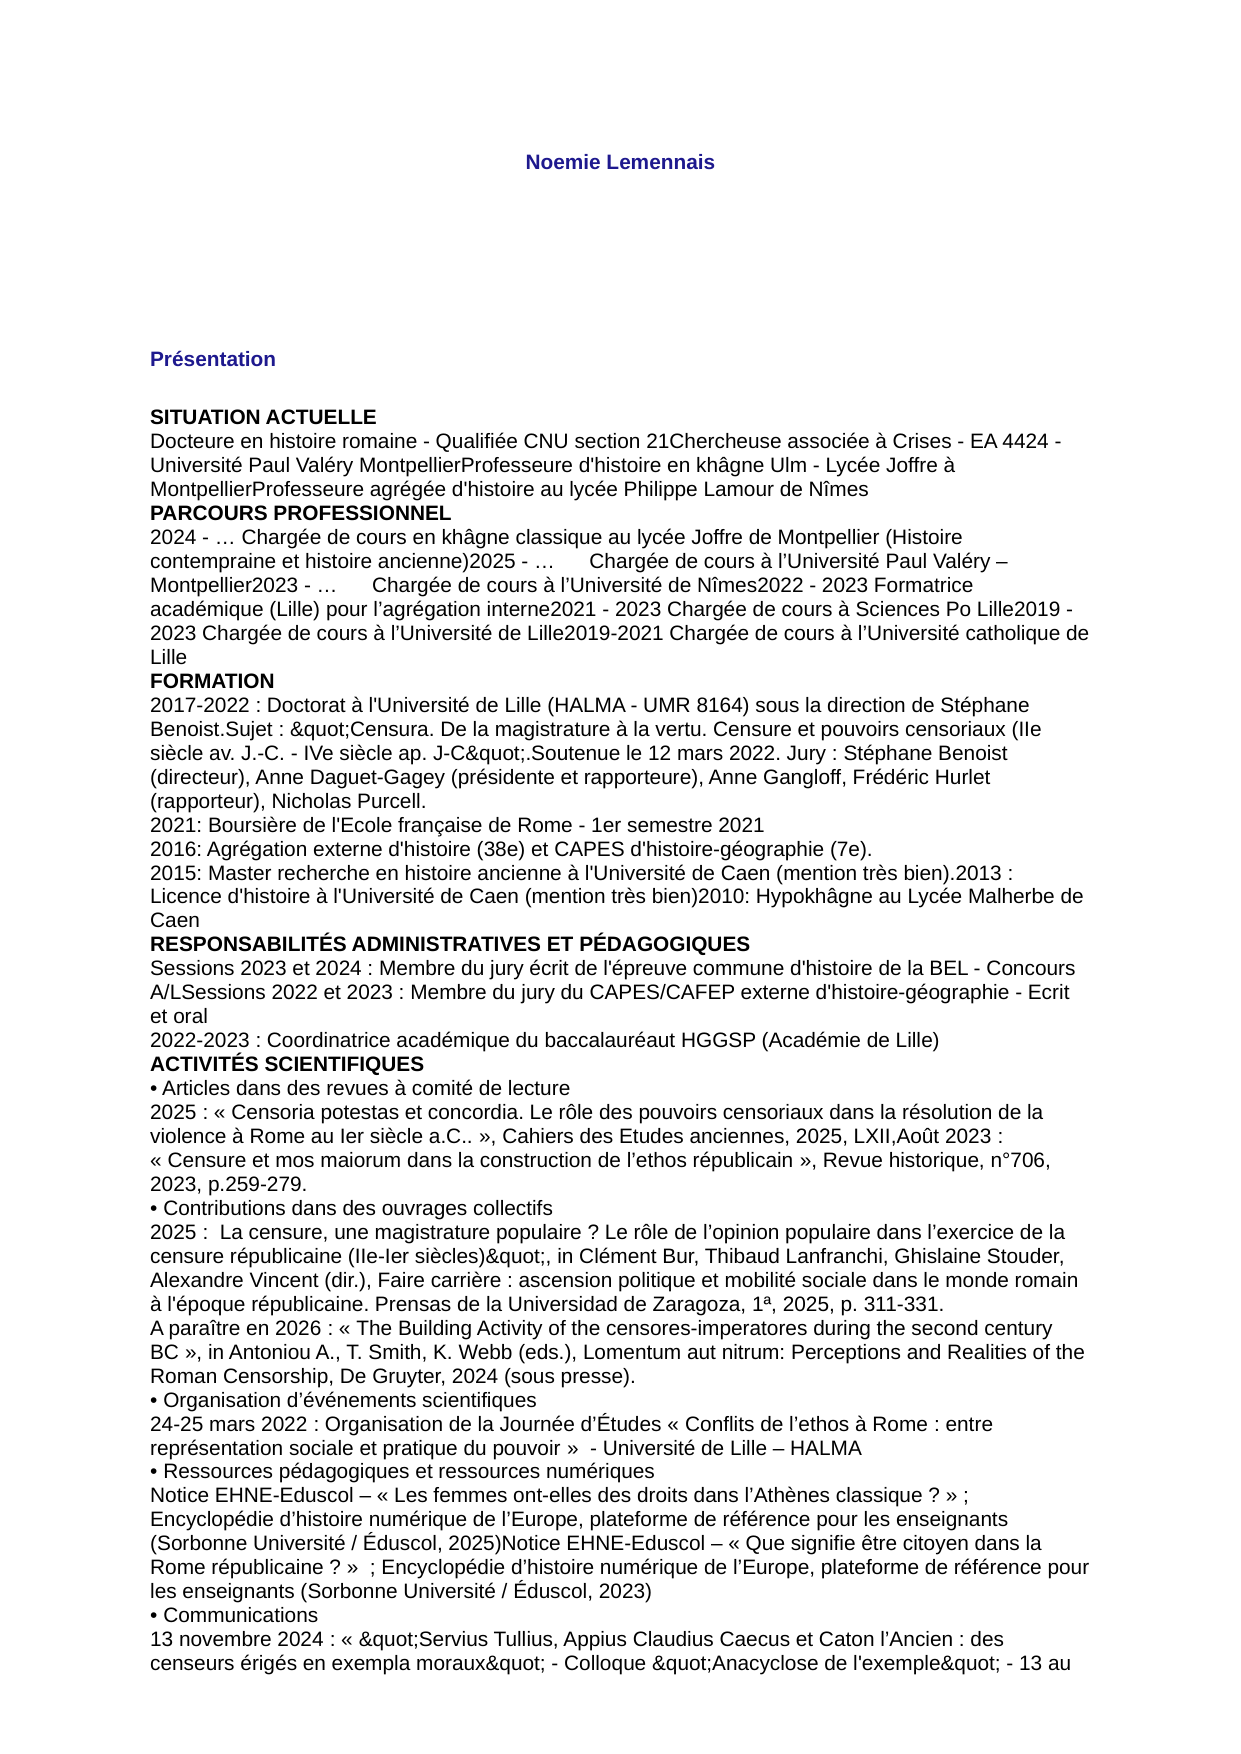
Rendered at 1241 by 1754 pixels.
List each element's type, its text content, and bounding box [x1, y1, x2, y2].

text SITUATION ACTUELLE [150, 405, 1090, 429]
text Notice EHNE-Eduscol – « Les femmes ont-elles des droits dans l’Athènes classique ? » ; Encyclopédie d’histoire numérique de l’Europe, plateforme de référence pour les enseignants (Sorbonne Université / Éduscol, 2025)Notice EHNE-Eduscol – « Que signifie être citoyen dans la Rome républicaine ? » ; Encyclopédie d’histoire numérique de l’Europe, plateforme de référence pour les enseignants (Sorbonne Université / Éduscol, 2023) [150, 1483, 1090, 1603]
text • Ressources pédagogiques et ressources numériques [150, 1459, 1090, 1483]
text FORMATION [150, 669, 1090, 693]
text PARCOURS PROFESSIONNEL [150, 501, 1090, 525]
text 2016: Agrégation externe d'histoire (38e) et CAPES d'histoire-géographie (7e). [150, 836, 1090, 860]
text A paraître en 2026 : « The Building Activity of the censores-imperatores during the second century BC », in Antoniou A., T. Smith, K. Webb (eds.), Lomentum aut nitrum: Perceptions and Realities of the Roman Censorship, De Gruyter, 2024 (sous presse). [150, 1316, 1090, 1387]
text 2022-2023 : Coordinatrice académique du baccalauréaut HGGSP (Académie de Lille) [150, 1028, 1090, 1052]
text Docteure en histoire romaine - Qualifiée CNU section 21Chercheuse associée à Crises - EA 4424 - Université Paul Valéry MontpellierProfesseure d'histoire en khâgne Ulm - Lycée Joffre à MontpellierProfesseure agrégée d'histoire au lycée Philippe Lamour de Nîmes [150, 429, 1090, 501]
text 24-25 mars 2022 : Organisation de la Journée d’Études « Conflits de l’ethos à Rome : entre représentation sociale et pratique du pouvoir » - Université de Lille – HALMA [150, 1411, 1090, 1459]
text ACTIVITÉS SCIENTIFIQUES [150, 1052, 1090, 1076]
text 2024 - … Chargée de cours en khâgne classique au lycée Joffre de Montpellier (Histoire contempraine et histoire ancienne)2025 - … Chargée de cours à l’Université Paul Valéry – Montpellier2023 - … Chargée de cours à l’Université de Nîmes2022 - 2023 Formatrice académique (Lille) pour l’agrégation interne2021 - 2023 Chargée de cours à Sciences Po Lille2019 - 2023 Chargée de cours à l’Université de Lille2019-2021 Chargée de cours à l’Université catholique de Lille [150, 525, 1090, 669]
subtitle Noemie Lemennais [150, 150, 1090, 174]
text • Contributions dans des ouvrages collectifs [150, 1196, 1090, 1220]
text 2021: Boursière de l'Ecole française de Rome - 1er semestre 2021 [150, 812, 1090, 836]
text • Communications [150, 1603, 1090, 1627]
text RESPONSABILITÉS ADMINISTRATIVES ET PÉDAGOGIQUES [150, 932, 1090, 956]
text 2025 : La censure, une magistrature populaire ? Le rôle de l’opinion populaire dans l’exercice de la censure républicaine (IIe-Ier siècles)&quot;, in Clément Bur, Thibaud Lanfranchi, Ghislaine Stouder, Alexandre Vincent (dir.), Faire carrière : ascension politique et mobilité sociale dans le monde romain à l'époque républicaine. Prensas de la Universidad de Zaragoza, 1ª, 2025, p. 311-331. [150, 1220, 1090, 1316]
subtitle Présentation [150, 347, 1090, 371]
text • Articles dans des revues à comité de lecture [150, 1076, 1090, 1100]
text 13 novembre 2024 : « &quot;Servius Tullius, Appius Claudius Caecus et Caton l’Ancien : des censeurs érigés en exempla moraux&quot; - Colloque &quot;Anacyclose de l'exemple&quot; - 13 au [150, 1627, 1090, 1675]
text 2025 : « Censoria potestas et concordia. Le rôle des pouvoirs censoriaux dans la résolution de la violence à Rome au Ier siècle a.C.. », Cahiers des Etudes anciennes, 2025, LXII,Août 2023 : « Censure et mos maiorum dans la construction de l’ethos républicain », Revue historique, n°706, 2023, p.259-279. [150, 1100, 1090, 1196]
text 2017-2022 : Doctorat à l'Université de Lille (HALMA - UMR 8164) sous la direction de Stéphane Benoist.Sujet : &quot;Censura. De la magistrature à la vertu. Censure et pouvoirs censoriaux (IIe siècle av. J.-C. - IVe siècle ap. J-C&quot;.Soutenue le 12 mars 2022. Jury : Stéphane Benoist (directeur), Anne Daguet-Gagey (présidente et rapporteure), Anne Gangloff, Frédéric Hurlet (rapporteur), Nicholas Purcell. [150, 693, 1090, 812]
text • Organisation d’événements scientifiques [150, 1387, 1090, 1411]
text Sessions 2023 et 2024 : Membre du jury écrit de l'épreuve commune d'histoire de la BEL - Concours A/LSessions 2022 et 2023 : Membre du jury du CAPES/CAFEP externe d'histoire-géographie - Ecrit et oral [150, 956, 1090, 1028]
text 2015: Master recherche en histoire ancienne à l'Université de Caen (mention très bien).2013 : Licence d'histoire à l'Université de Caen (mention très bien)2010: Hypokhâgne au Lycée Malherbe de Caen [150, 860, 1090, 932]
